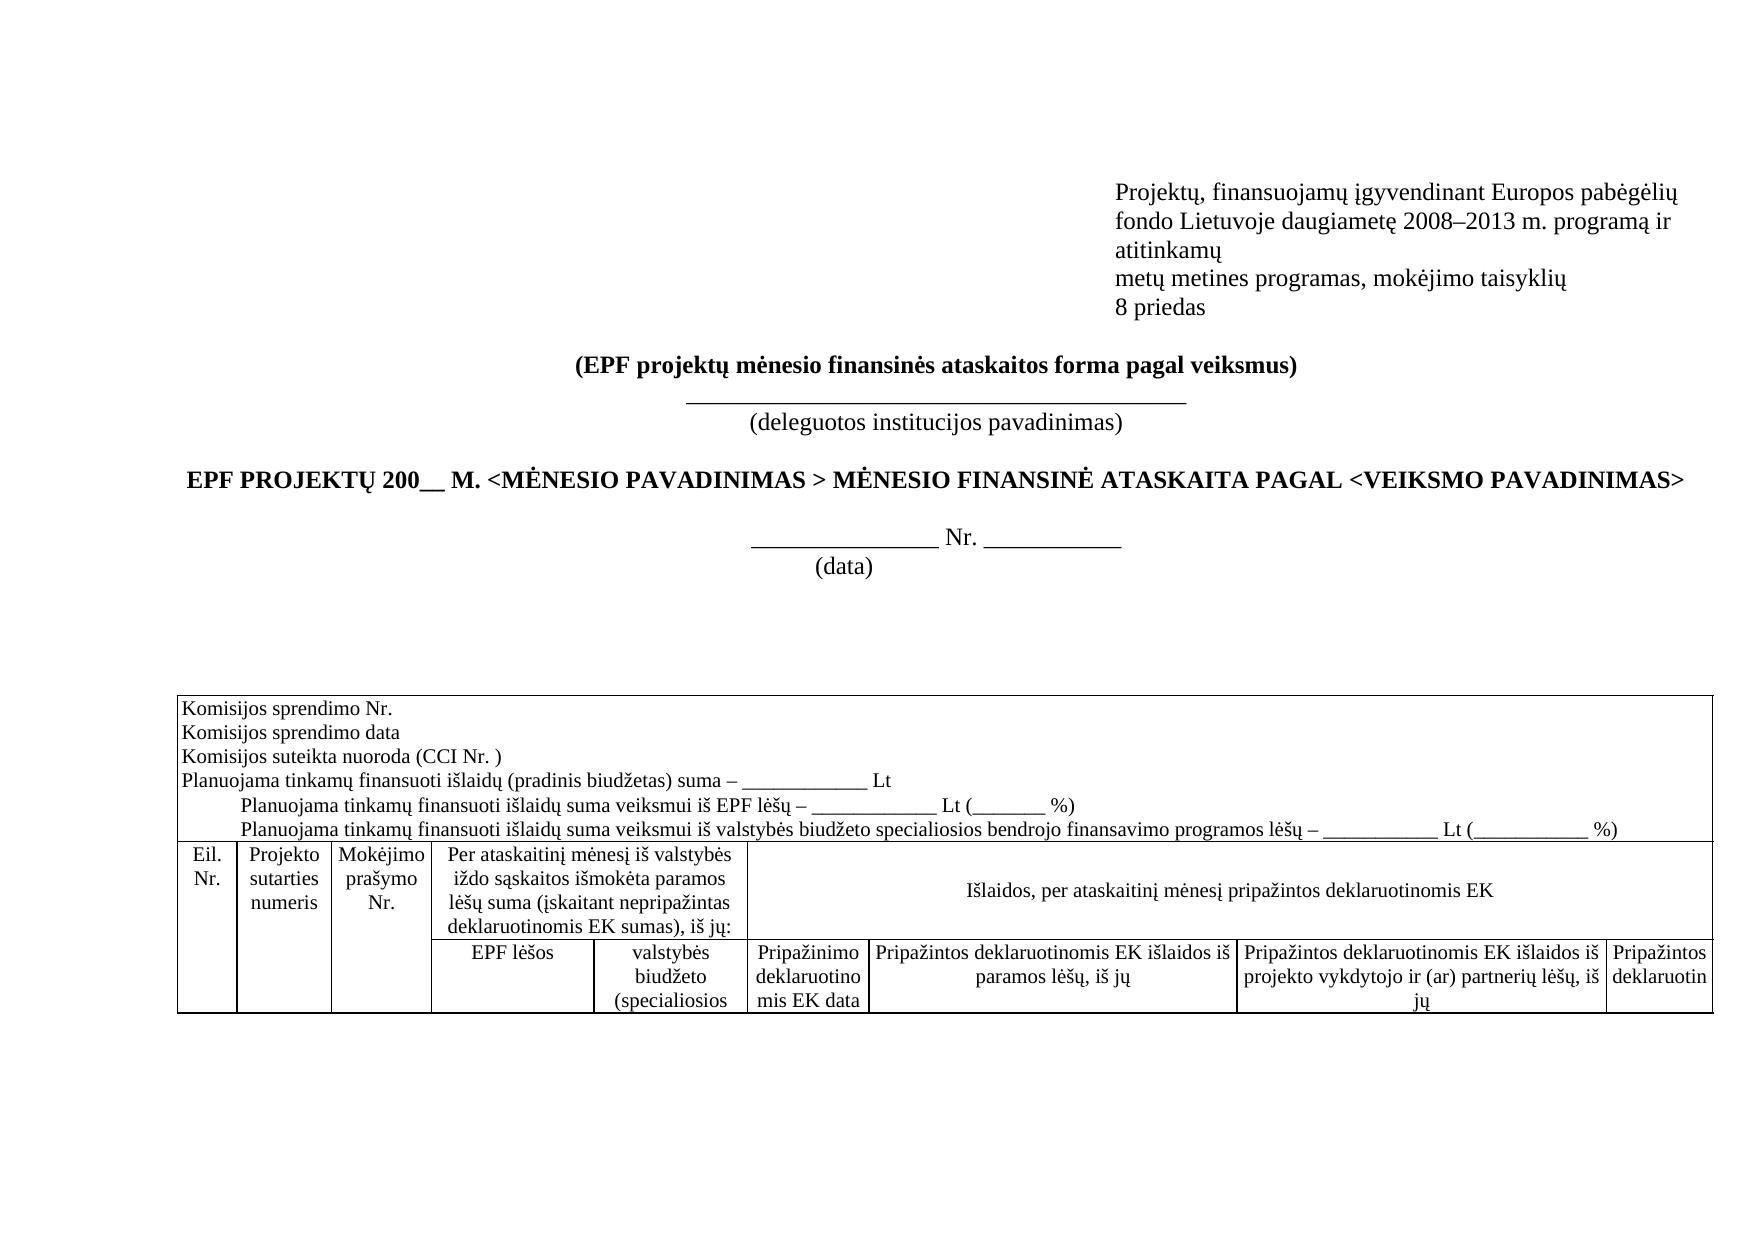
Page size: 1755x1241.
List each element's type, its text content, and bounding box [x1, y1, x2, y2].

text ________________________________________ [177, 378, 1695, 407]
table_cell Pripažinimo deklaruotinomis EK data [748, 940, 868, 1012]
text (EPF projektų mėnesio finansinės ataskaitos forma pagal veiksmus) [177, 350, 1695, 378]
table_cell Per ataskaitinį mėnesį iš valstybės iždo sąskaitos išmokėta paramos lėšų suma (įskaitant nepripažintas deklaruotinomis EK sumas), iš jų: [432, 842, 747, 938]
table_cell valstybės biudžeto (specialiosios [595, 940, 747, 1012]
table_cell Pripažintos deklaruotin [1607, 940, 1712, 1012]
text (deleguotos institucijos pavadinimas) [177, 407, 1695, 436]
table_header Komisijos sprendimo Nr. Komisijos sprendimo data Komisijos suteikta nuoroda (CCI Nr. ) Planuojama tinkamų finansuoti išlaidų (pradinis biudžetas) suma – ____________ Lt Planuojama tinkamų finansuoti išlaidų suma veiksmui iš EPF lėšų – ____________ Lt (_______ %) Planuojama tinkamų finansuoti išlaidų suma veiksmui iš valstybės biudžeto specialiosios bendrojo finansavimo programos lėšų – ___________ Lt (___________ %) [178, 696, 1712, 841]
table_cell Pripažintos deklaruotinomis EK išlaidos iš paramos lėšų, iš jų [870, 940, 1236, 1012]
table_cell Projekto sutarties numeris [238, 842, 331, 1012]
text Projektų, finansuojamų įgyvendinant Europos pabėgėlių [1115, 177, 1695, 206]
text EPF PROJEKTŲ 200__ M. <MĖNESIO PAVADINIMAS > MĖNESIO FINANSINĖ ATASKAITA PAGAL <VEIKSMO PAVADINIMAS> [177, 465, 1695, 493]
text fondo Lietuvoje daugiametę 2008–2013 m. programą ir atitinkamų [1115, 206, 1695, 263]
table_cell Eil. Nr. [178, 842, 236, 1012]
text (data) [177, 551, 1695, 580]
text _______________ Nr. ___________ [177, 522, 1695, 551]
table_cell Pripažintos deklaruotinomis EK išlaidos iš projekto vykdytojo ir (ar) partnerių lėšų, iš jų [1238, 940, 1606, 1012]
text 8 priedas [1115, 292, 1695, 321]
table_cell Išlaidos, per ataskaitinį mėnesį pripažintos deklaruotinomis EK [748, 842, 1712, 938]
table_cell EPF lėšos [432, 940, 593, 1012]
text metų metines programas, mokėjimo taisyklių [1115, 263, 1695, 292]
table_cell Mokėjimo prašymo Nr. [332, 842, 431, 1012]
